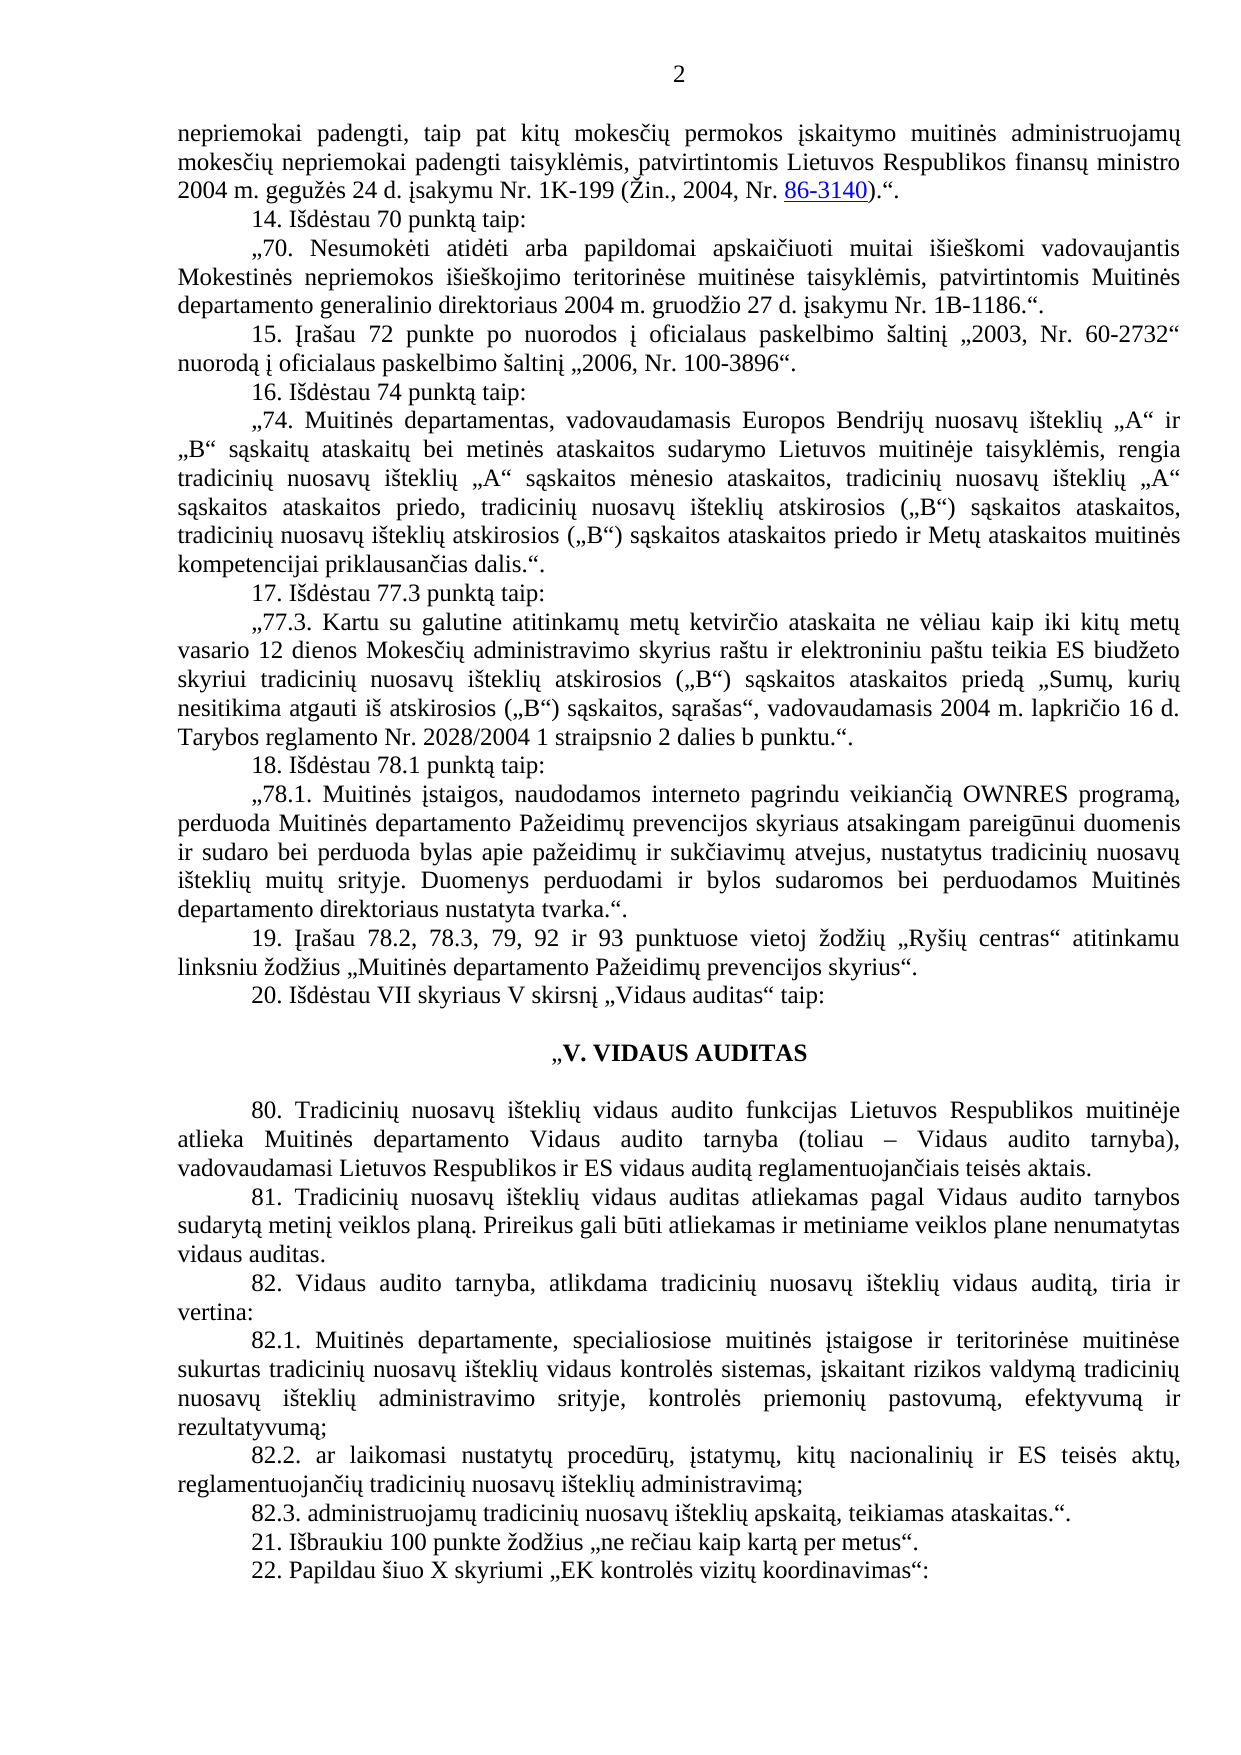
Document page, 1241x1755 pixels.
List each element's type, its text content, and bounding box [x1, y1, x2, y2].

text „70. Nesumokėti atidėti arba papildomai apskaičiuoti muitai išieškomi vadovaujantis Mokestinės nepriemokos išieškojimo teritorinėse muitinėse taisyklėmis, patvirtintomis Muitinės departamento generalinio direktoriaus 2004 m. gruodžio 27 d. įsakymu Nr. 1B-1186.“. [177, 233, 1181, 319]
text „74. Muitinės departamentas, vadovaudamasis Europos Bendrijų nuosavų išteklių „A“ ir „B“ sąskaitų ataskaitų bei metinės ataskaitos sudarymo Lietuvos muitinėje taisyklėmis, rengia tradicinių nuosavų išteklių „A“ sąskaitos mėnesio ataskaitos, tradicinių nuosavų išteklių „A“ sąskaitos ataskaitos priedo, tradicinių nuosavų išteklių atskirosios („B“) sąskaitos ataskaitos, tradicinių nuosavų išteklių atskirosios („B“) sąskaitos ataskaitos priedo ir Metų ataskaitos muitinės kompetencijai priklausančias dalis.“. [177, 406, 1181, 578]
text 14. Išdėstau 70 punktą taip: [177, 204, 1181, 233]
text 82. Vidaus audito tarnyba, atlikdama tradicinių nuosavų išteklių vidaus auditą, tiria ir vertina: [177, 1268, 1181, 1326]
text 16. Išdėstau 74 punktą taip: [177, 377, 1181, 406]
text „V. VIDAUS AUDITAS [177, 1038, 1181, 1067]
text „78.1. Muitinės įstaigos, naudodamos interneto pagrindu veikiančią OWNRES programą, perduoda Muitinės departamento Pažeidimų prevencijos skyriaus atsakingam pareigūnui duomenis ir sudaro bei perduoda bylas apie pažeidimų ir sukčiavimų atvejus, nustatytus tradicinių nuosavų išteklių muitų srityje. Duomenys perduodami ir bylos sudaromos bei perduodamos Muitinės departamento direktoriaus nustatyta tvarka.“. [177, 779, 1181, 923]
text „77.3. Kartu su galutine atitinkamų metų ketvirčio ataskaita ne vėliau kaip iki kitų metų vasario 12 dienos Mokesčių administravimo skyrius raštu ir elektroniniu paštu teikia ES biudžeto skyriui tradicinių nuosavų išteklių atskirosios („B“) sąskaitos ataskaitos priedą „Sumų, kurių nesitikima atgauti iš atskirosios („B“) sąskaitos, sąrašas“, vadovaudamasis 2004 m. lapkričio 16 d. Tarybos reglamento Nr. 2028/2004 1 straipsnio 2 dalies b punktu.“. [177, 607, 1181, 751]
text 82.1. Muitinės departamente, specialiosiose muitinės įstaigose ir teritorinėse muitinėse sukurtas tradicinių nuosavų išteklių vidaus kontrolės sistemas, įskaitant rizikos valdymą tradicinių nuosavų išteklių administravimo srityje, kontrolės priemonių pastovumą, efektyvumą ir rezultatyvumą; [177, 1326, 1181, 1441]
text 82.3. administruojamų tradicinių nuosavų išteklių apskaitą, teikiamas ataskaitas.“. [177, 1498, 1181, 1527]
text 19. Įrašau 78.2, 78.3, 79, 92 ir 93 punktuose vietoj žodžių „Ryšių centras“ atitinkamu linksniu žodžius „Muitinės departamento Pažeidimų prevencijos skyrius“. [177, 923, 1181, 981]
text nepriemokai padengti, taip pat kitų mokesčių permokos įskaitymo muitinės administruojamų mokesčių nepriemokai padengti taisyklėmis, patvirtintomis Lietuvos Respublikos finansų ministro 2004 m. gegužės 24 d. įsakymu Nr. 1K-199 (Žin., 2004, Nr. 86-3140).“. [177, 118, 1181, 204]
text 20. Išdėstau VII skyriaus V skirsnį „Vidaus auditas“ taip: [177, 981, 1181, 1009]
text 17. Išdėstau 77.3 punktą taip: [177, 578, 1181, 607]
text 15. Įrašau 72 punkte po nuorodos į oficialaus paskelbimo šaltinį „2003, Nr. 60-2732“ nuorodą į oficialaus paskelbimo šaltinį „2006, Nr. 100-3896“. [177, 319, 1181, 377]
text 82.2. ar laikomasi nustatytų procedūrų, įstatymų, kitų nacionalinių ir ES teisės aktų, reglamentuojančių tradicinių nuosavų išteklių administravimą; [177, 1441, 1181, 1498]
text 80. Tradicinių nuosavų išteklių vidaus audito funkcijas Lietuvos Respublikos muitinėje atlieka Muitinės departamento Vidaus audito tarnyba (toliau – Vidaus audito tarnyba), vadovaudamasi Lietuvos Respublikos ir ES vidaus auditą reglamentuojančiais teisės aktais. [177, 1096, 1181, 1182]
text 81. Tradicinių nuosavų išteklių vidaus auditas atliekamas pagal Vidaus audito tarnybos sudarytą metinį veiklos planą. Prireikus gali būti atliekamas ir metiniame veiklos plane nenumatytas vidaus auditas. [177, 1182, 1181, 1268]
text 22. Papildau šiuo X skyriumi „EK kontrolės vizitų koordinavimas“: [177, 1556, 1181, 1584]
text 18. Išdėstau 78.1 punktą taip: [177, 751, 1181, 779]
text 21. Išbraukiu 100 punkte žodžius „ne rečiau kaip kartą per metus“. [177, 1527, 1181, 1556]
